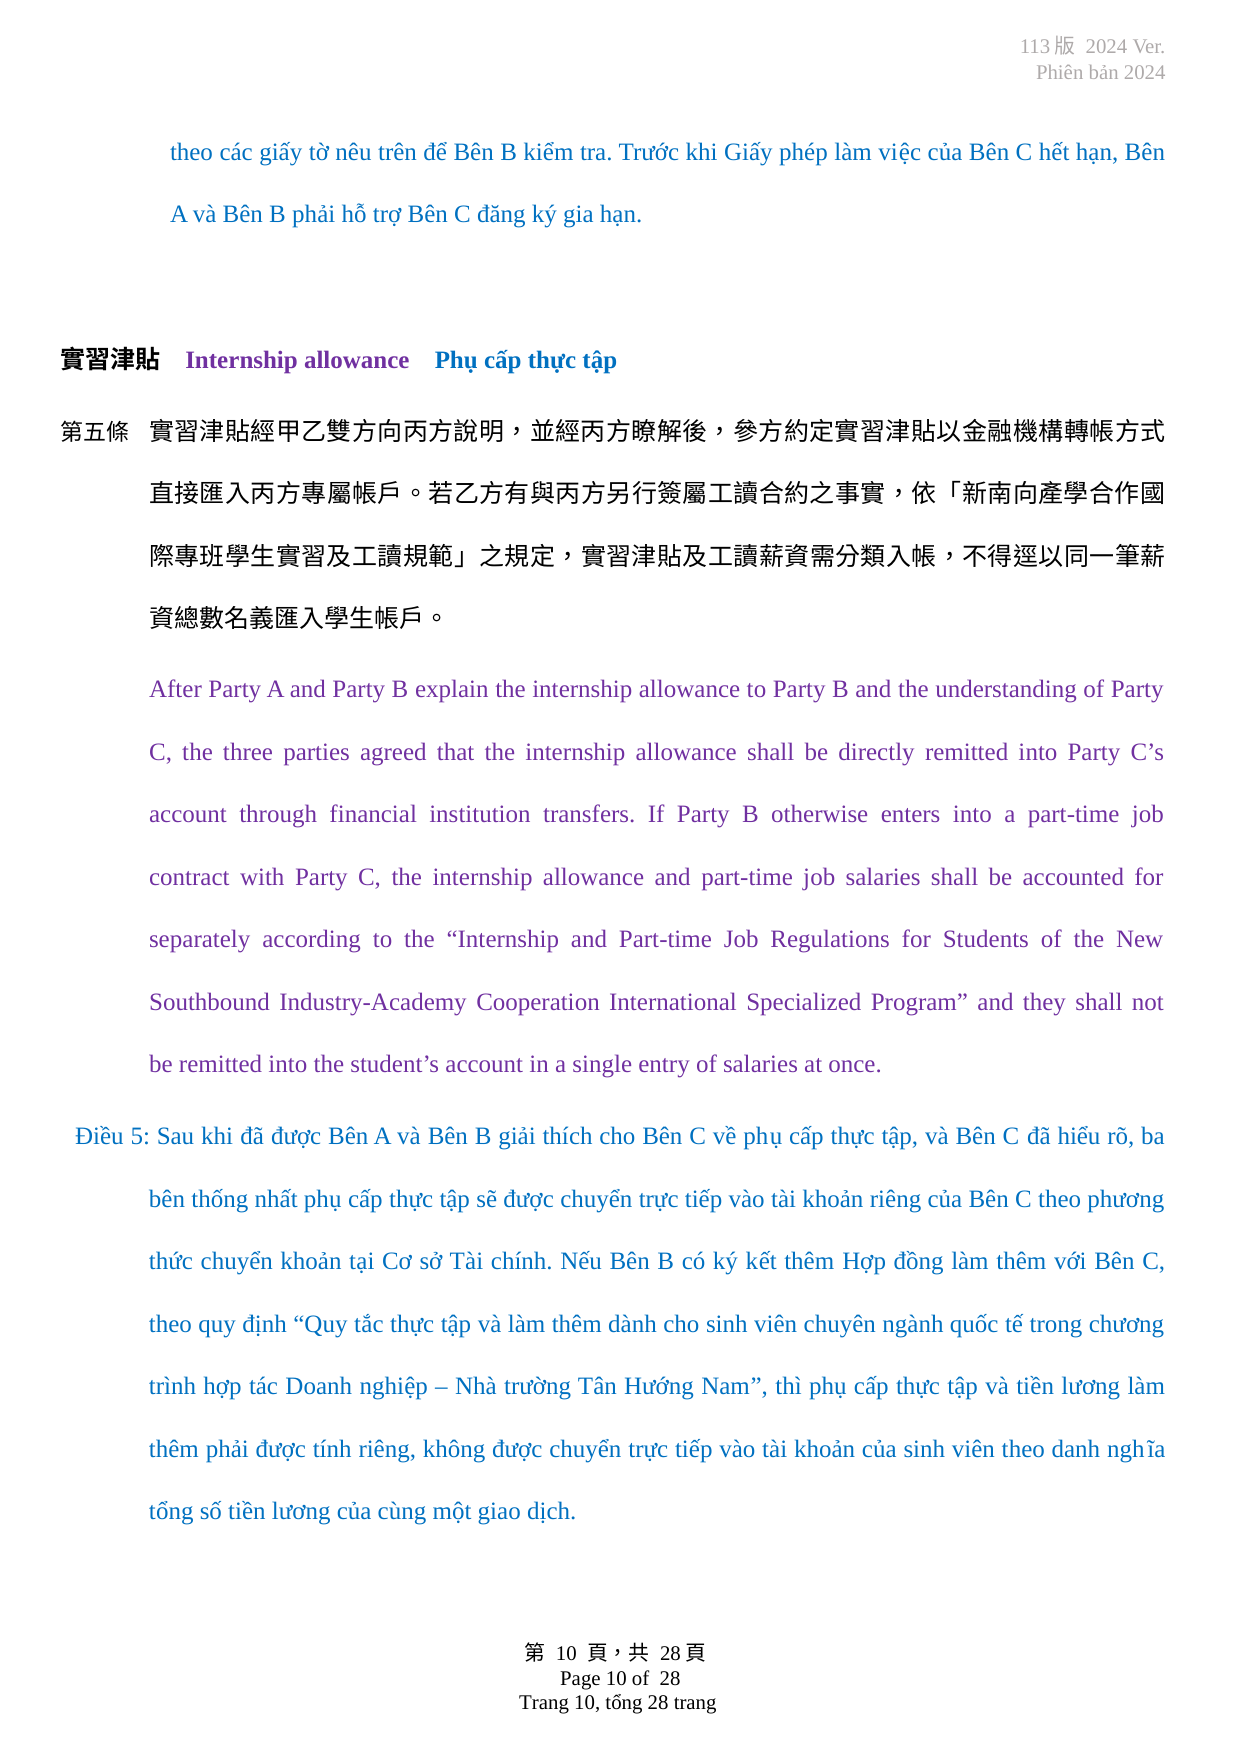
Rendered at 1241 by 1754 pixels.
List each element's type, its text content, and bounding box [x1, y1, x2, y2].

text theo các giấy tờ nêu trên để Bên B kiểm tra. Trước khi Giấy phép làm việc của Bên C hết hạn, Bên A và Bên B phải hỗ trợ Bên C đăng ký gia hạn. [170, 110, 1165, 235]
text 實習津貼 Internship allowance Phụ cấp thực tập [60, 316, 1165, 378]
list 實習津貼經甲乙雙方向丙方說明，並經丙方瞭解後，參方約定實習津貼以金融機構轉帳方式直接匯入丙方專屬帳戶。若乙方有與丙方另行簽屬工讀合約之事實，依「新南向產學合作國際專班學生實習及工讀規範」之規定，實習津貼及工讀薪資需分類入帳，不得逕以同一筆薪資總數名義匯入學生帳戶。 [60, 388, 1165, 638]
text After Party A and Party B explain the internship allowance to Party B and the understanding of Party C, the three parties agreed that the internship allowance shall be directly remitted into Party C’s account through financial institution transfers. If Party B otherwise enters into a part-time job contract with Party C, the internship allowance and part-time job salaries shall be accounted for separately according to the “Internship and Part-time Job Regulations for Students of the New Southbound Industry-Academy Cooperation International Specialized Program” and they shall not be remitted into the student’s account in a single entry of salaries at once. [149, 647, 1165, 1085]
text Điều 5: Sau khi đã được Bên A và Bên B giải thích cho Bên C về phụ cấp thực tập, và Bên C đã hiểu rõ, ba bên thống nhất phụ cấp thực tập sẽ được chuyển trực tiếp vào tài khoản riêng của Bên C theo phương thức chuyển khoản tại Cơ sở Tài chính. Nếu Bên B có ký kết thêm Hợp đồng làm thêm với Bên C, theo quy định “Quy tắc thực tập và làm thêm dành cho sinh viên chuyên ngành quốc tế trong chương trình hợp tác Doanh nghiệp – Nhà trường Tân Hướng Nam”, thì phụ cấp thực tập và tiền lương làm thêm phải được tính riêng, không được chuyển trực tiếp vào tài khoản của sinh viên theo danh nghĩa tổng số tiền lương của cùng một giao dịch. [75, 1094, 1165, 1532]
